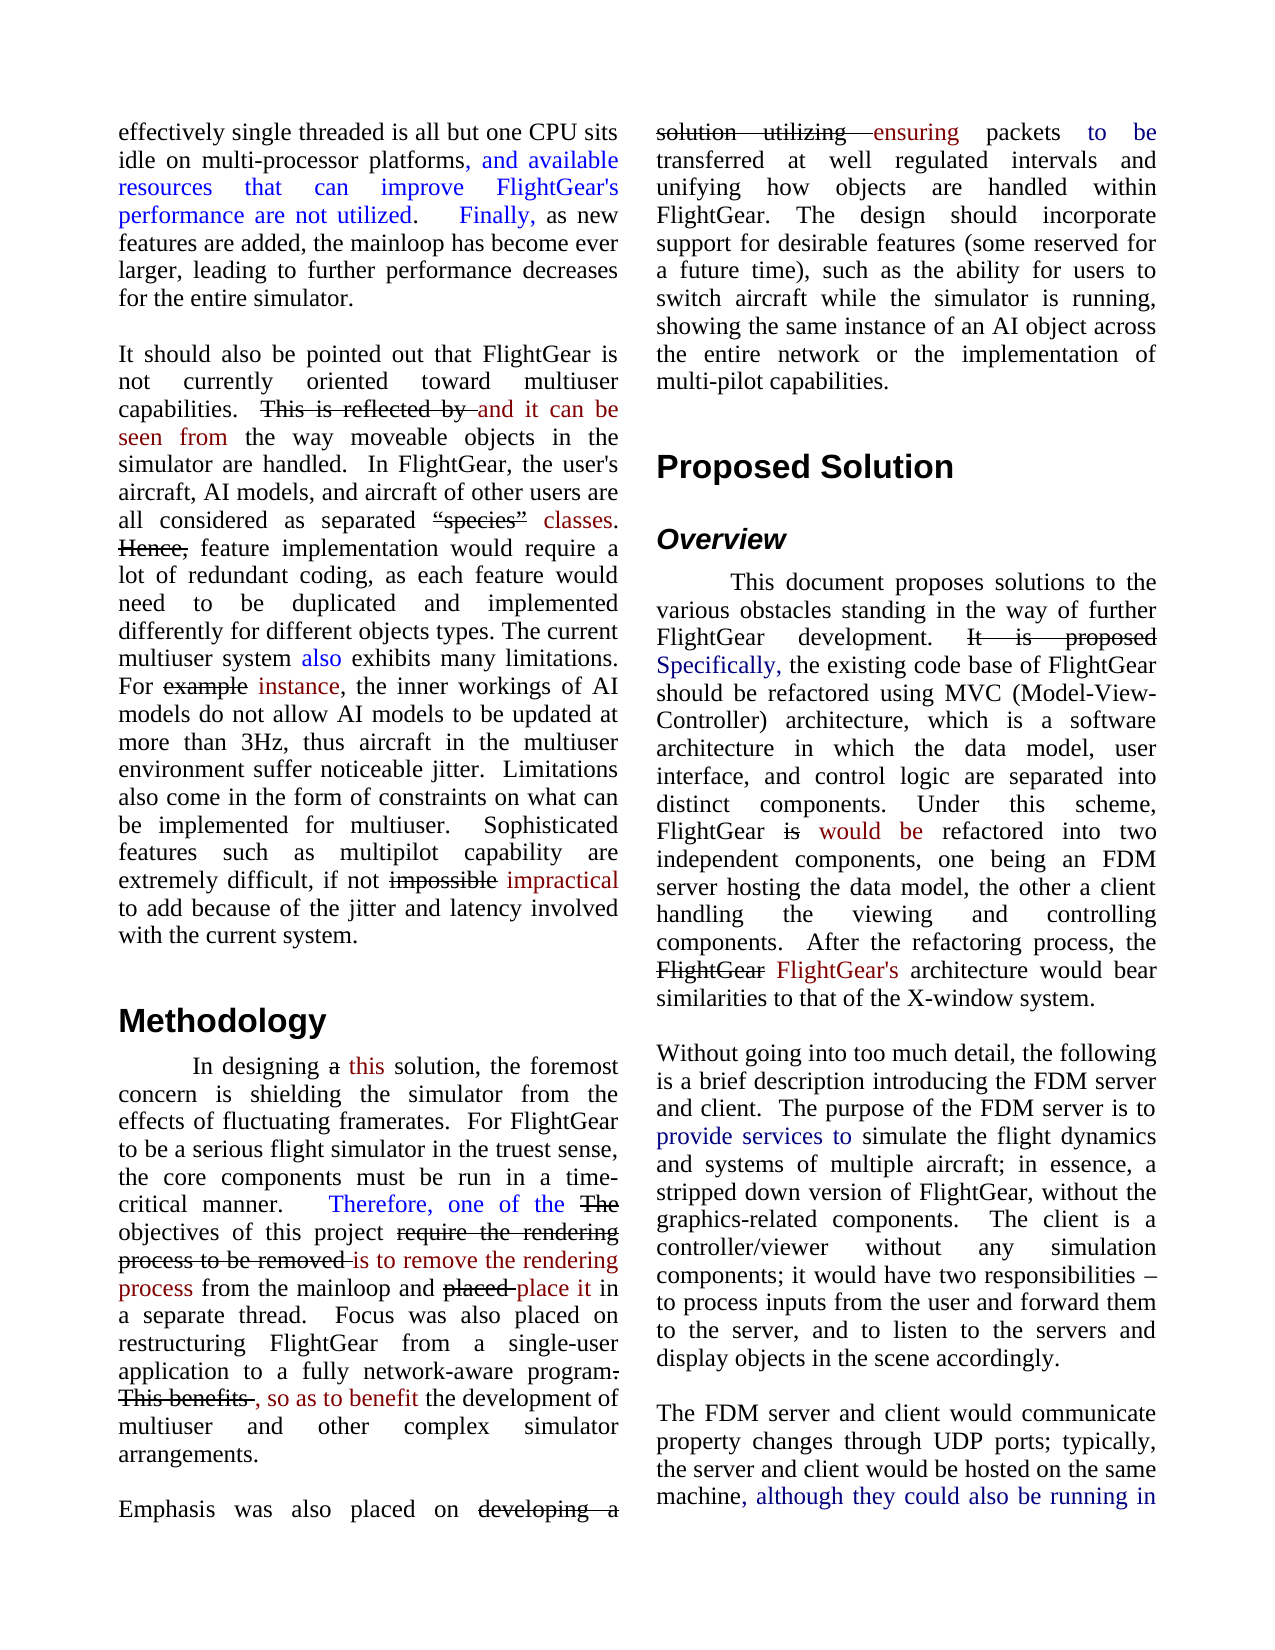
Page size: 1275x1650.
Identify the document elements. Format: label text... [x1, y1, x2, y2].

text Emphasis was also placed on developing a [118, 1495, 619, 1523]
text In designing a this solution, the foremost concern is shielding the simulator from the effects of fluctuating framerates. For FlightGear to be a serious flight simulator in the truest sense, the core components must be run in a time-critical manner. Therefore, one of the The objectives of this project require the rendering process to be removed is to remove the rendering process from the mainloop and placed place it in a separate thread. Focus was also placed on restructuring FlightGear from a single-user application to a fully network-aware program. This benefits , so as to benefit the development of multiuser and other complex simulator arrangements. [118, 1052, 619, 1468]
text solution utilizing ensuring packets to be transferred at well regulated intervals and unifying how objects are handled within FlightGear. The design should incorporate support for desirable features (some reserved for a future time), such as the ability for users to switch aircraft while the simulator is running, showing the same instance of an AI object across the entire network or the implementation of multi-pilot capabilities. [656, 118, 1157, 395]
text Without going into too much detail, the following is a brief description introducing the FDM server and client. The purpose of the FDM server is to provide services to simulate the flight dynamics and systems of multiple aircraft; in essence, a stripped down version of FlightGear, without the graphics-related components. The client is a controller/viewer without any simulation components; it would have two responsibilities – to process inputs from the user and forward them to the server, and to listen to the servers and display objects in the scene accordingly. [656, 1039, 1157, 1372]
text The FDM server and client would communicate property changes through UDP ports; typically, the server and client would be hosted on the same machine, although they could also be running in [656, 1399, 1157, 1510]
subtitle Methodology [118, 1002, 619, 1039]
text This document proposes solutions to the various obstacles standing in the way of further FlightGear development. It is proposed Specifically, the existing code base of FlightGear should be refactored using MVC (Model-View-Controller) architecture, which is a software architecture in which the data model, user interface, and control logic are separated into distinct components. Under this scheme, FlightGear is would be refactored into two independent components, one being an FDM server hosting the data model, the other a client handling the viewing and controlling components. After the refactoring process, the FlightGear FlightGear's architecture would bear similarities to that of the X-window system. [656, 568, 1157, 1011]
text effectively single threaded is all but one CPU sits idle on multi-processor platforms, and available resources that can improve FlightGear's performance are not utilized. Finally, as new features are added, the mainloop has become ever larger, leading to further performance decreases for the entire simulator. [118, 118, 619, 312]
subtitle Proposed Solution [656, 448, 1157, 485]
subtitle Overview [656, 523, 1157, 556]
text It should also be pointed out that FlightGear is not currently oriented toward multiuser capabilities. This is reflected by and it can be seen from the way moveable objects in the simulator are handled. In FlightGear, the user's aircraft, AI models, and aircraft of other users are all considered as separated “species” classes. Hence, feature implementation would require a lot of redundant coding, as each feature would need to be duplicated and implemented differently for different objects types. The current multiuser system also exhibits many limitations. For example instance, the inner workings of AI models do not allow AI models to be updated at more than 3Hz, thus aircraft in the multiuser environment suffer noticeable jitter. Limitations also come in the form of constraints on what can be implemented for multiuser. Sophisticated features such as multipilot capability are extremely difficult, if not impossible impractical to add because of the jitter and latency involved with the current system. [118, 340, 619, 949]
